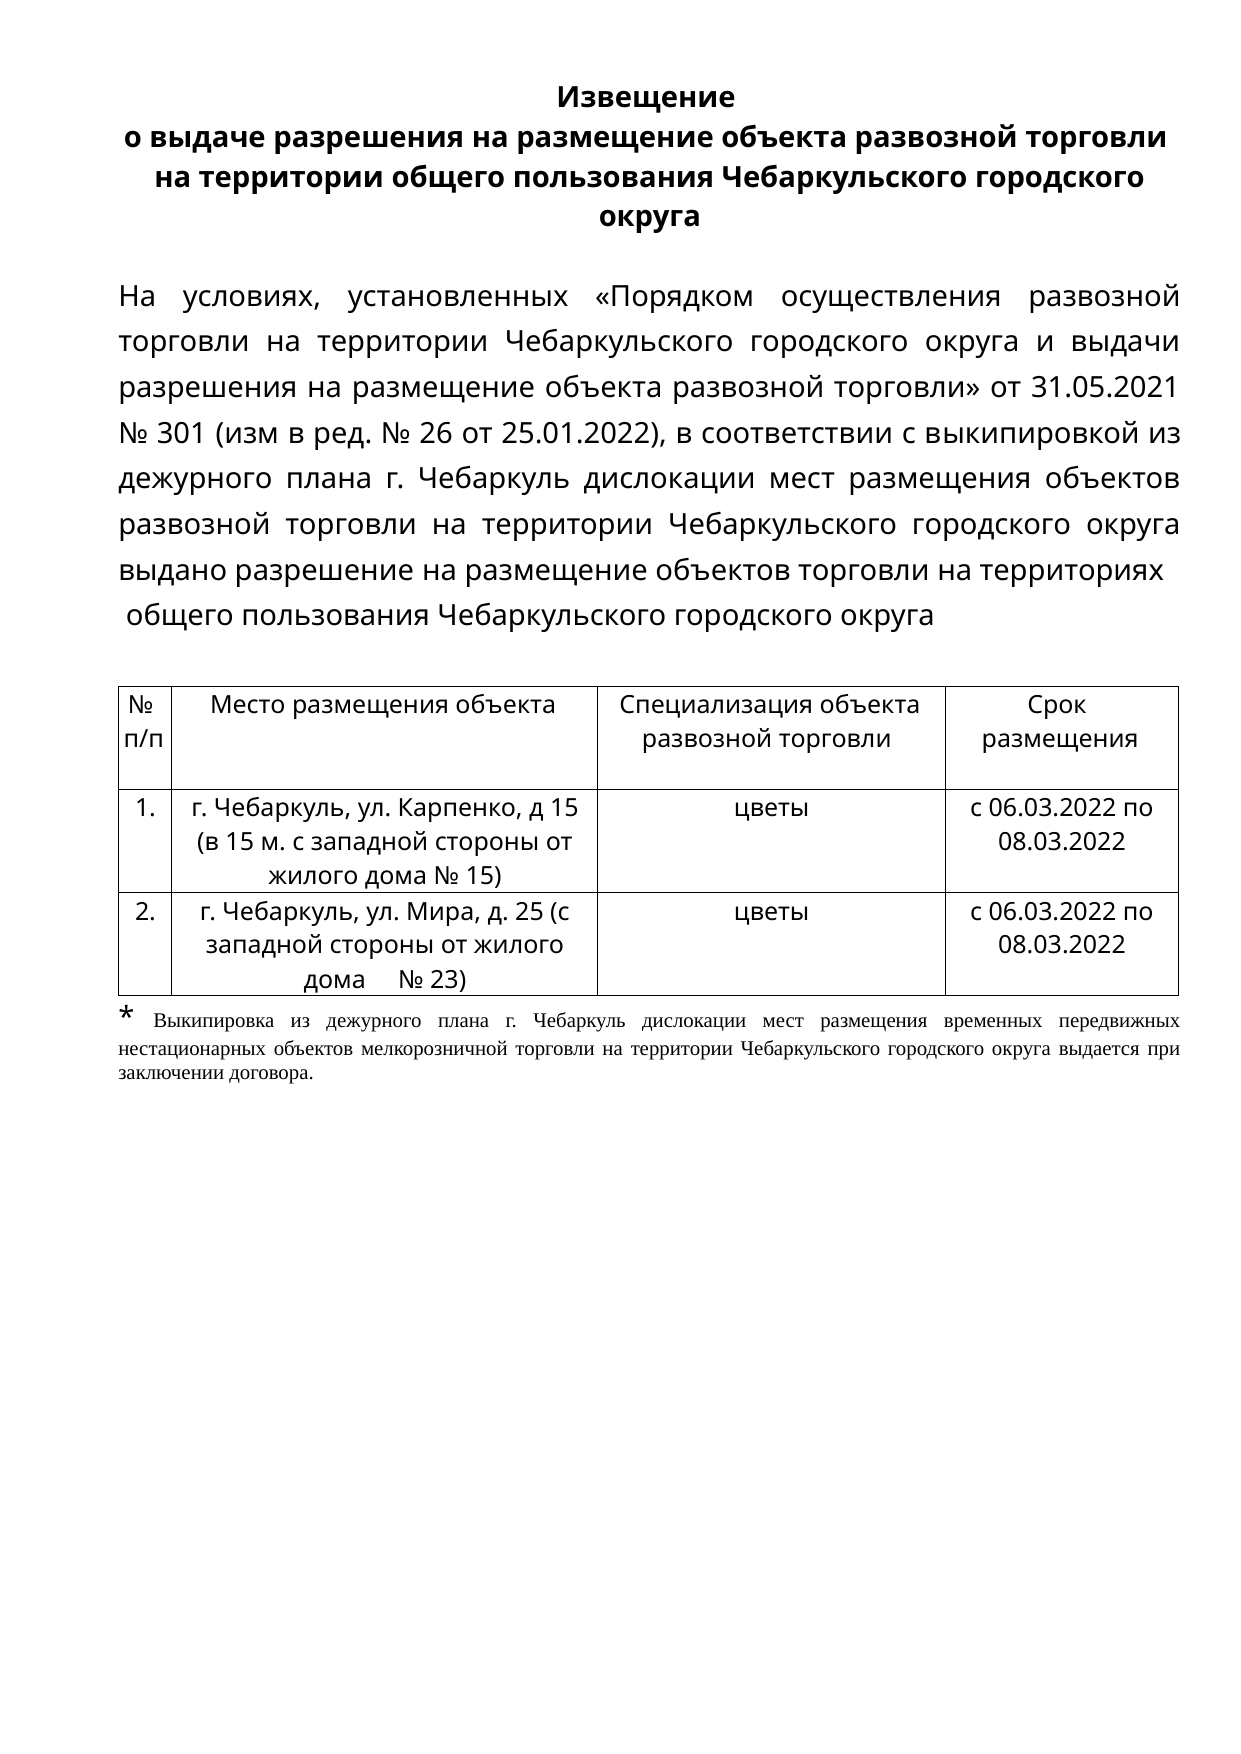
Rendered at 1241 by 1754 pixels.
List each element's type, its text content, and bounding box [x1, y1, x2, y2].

table_cell с 06.03.2022 по 08.03.2022 [946, 893, 1178, 995]
text На условиях, установленных «Порядком осуществления развозной торговли на территории Чебаркульского городского округа и выдачи разрешения на размещение объекта развозной торговли» от 31.05.2021 № 301 (изм в ред. № 26 от 25.01.2022), в соответствии с выкипировкой из дежурного плана г. Чебаркуль дислокации мест размещения объектов развозной торговли на территории Чебаркульского городского округа выдано разрешение на размещение объектов торговли на территориях [118, 275, 1181, 588]
table_header Место размещения объекта [172, 687, 597, 789]
text * Выкипировка из дежурного плана г. Чебаркуль дислокации мест размещения временных передвижных нестационарных объектов мелкорозничной торговли на территории Чебаркульского городского округа выдается при заключении договора. [118, 996, 1181, 1084]
table_cell 2. [119, 893, 171, 995]
table_cell цветы [598, 893, 945, 995]
table_header № п/п [119, 687, 171, 789]
table_cell с 06.03.2022 по 08.03.2022 [946, 790, 1178, 892]
text на территории общего пользования Чебаркульского городского округа [118, 156, 1181, 235]
text общего пользования Чебаркульского городского округа [118, 594, 1181, 634]
table_cell г. Чебаркуль, ул. Карпенко, д 15 (в 15 м. с западной стороны от жилого дома № 15) [172, 790, 597, 892]
table_header Срок размещения [946, 687, 1178, 789]
table_header Специализация объекта развозной торговли [598, 687, 945, 789]
table_cell 1. [119, 790, 171, 892]
text Извещение о выдаче разрешения на размещение объекта развозной торговли [118, 77, 1181, 156]
table_cell цветы [598, 790, 945, 892]
table_cell г. Чебаркуль, ул. Мира, д. 25 (с западной стороны от жилого дома № 23) [172, 893, 597, 995]
